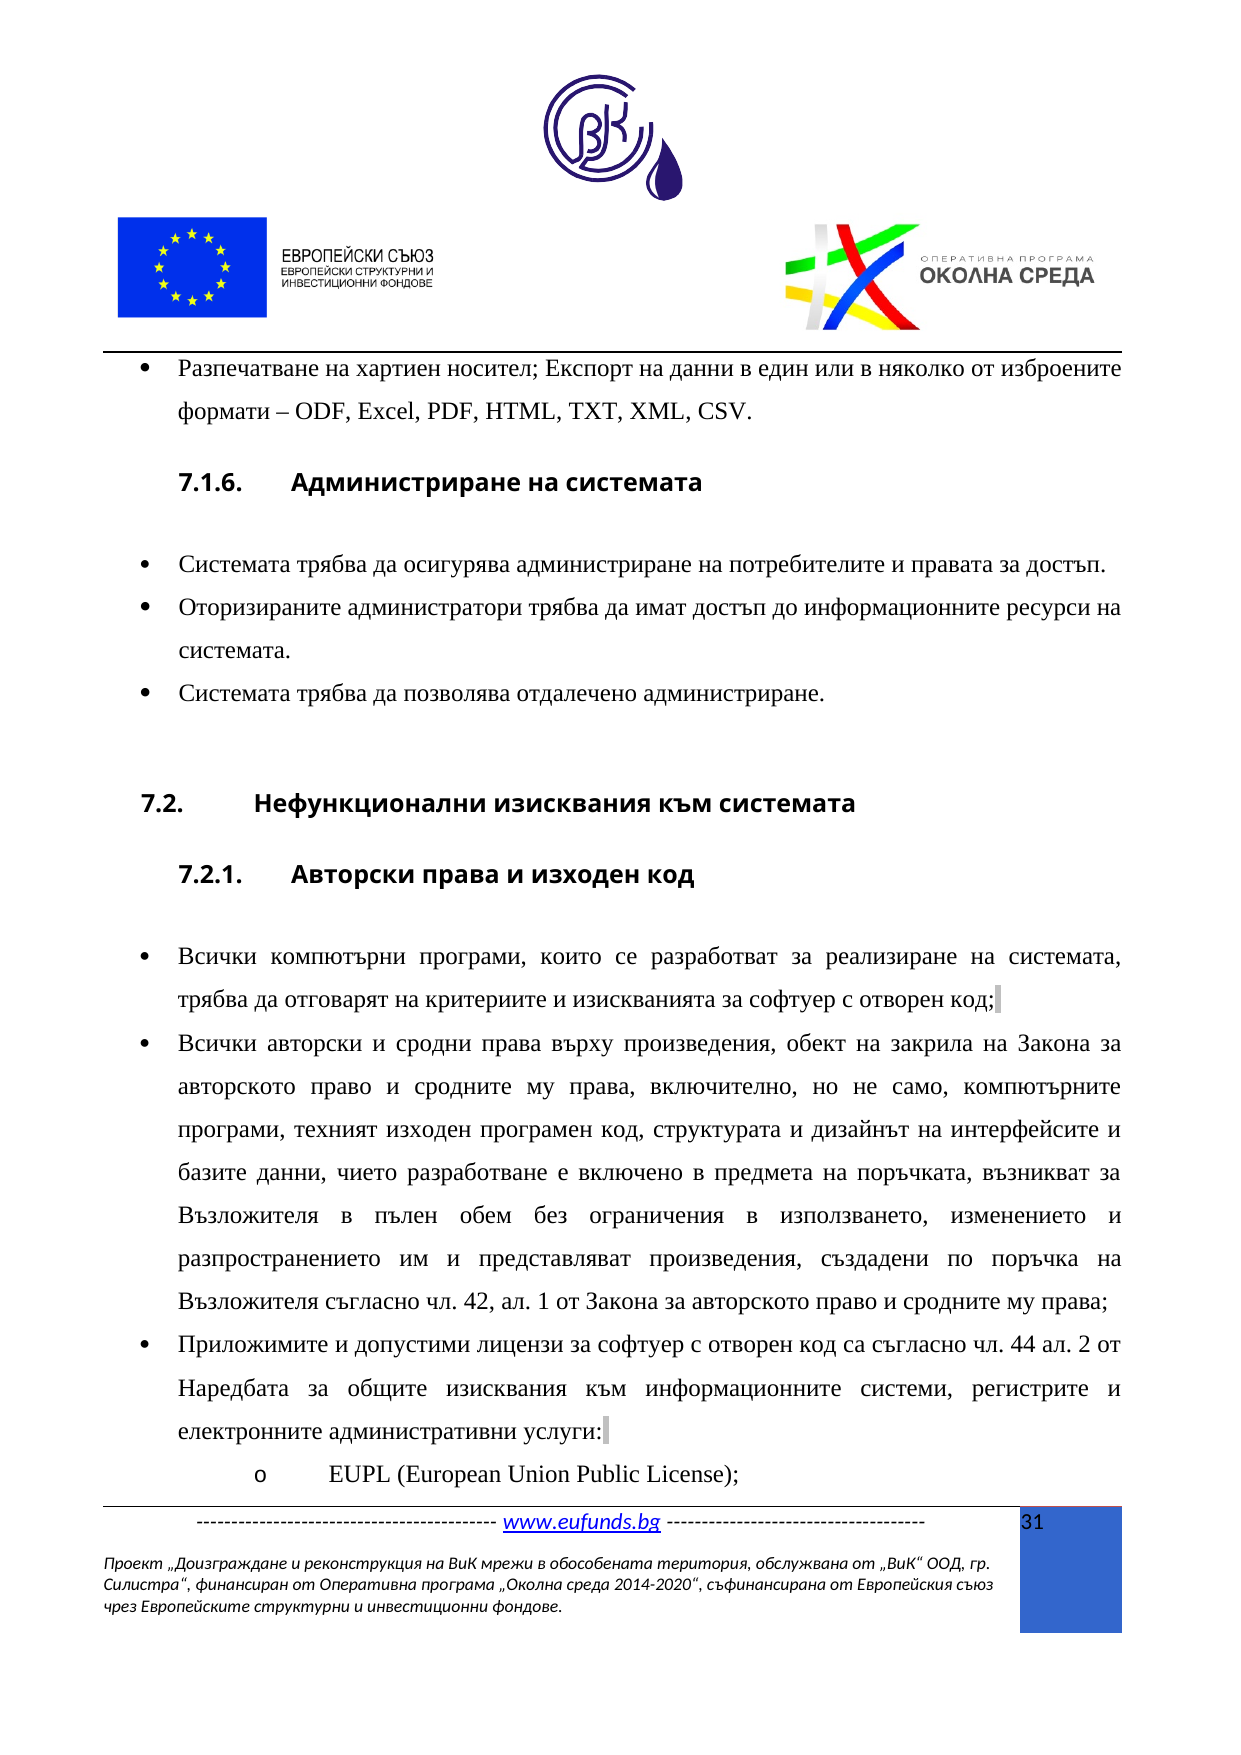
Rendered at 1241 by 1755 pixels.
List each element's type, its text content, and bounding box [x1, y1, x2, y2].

list Системата трябва да осигурява администриране на потребителите и правата за достъп. [141, 549, 1122, 578]
list Разпечатване на хартиен носител; Експорт на данни в един или в няколко от изброените формати – ODF, Excel, PDF, HTML, TXT, XML, CSV. [141, 353, 1122, 425]
list EUPL (European Union Public License); [253, 1459, 1122, 1489]
list Оторизираните администратори трябва да имат достъп до информационните ресурси на системата. [141, 592, 1122, 664]
subtitle Администриране на системата [178, 464, 1122, 498]
list Всички компютърни програми, които се разработват за реализиране на системата, трябва да отговарят на критериите и изискванията за софтуер с отворен код; [141, 941, 1122, 1013]
list Системата трябва да позволява отдалечено администриране. [141, 678, 1122, 707]
list Приложимите и допустими лицензи за софтуер с отворен код са съгласно чл. 44 ал. 2 от Наредбата за общите изисквания към информационните системи, регистрите и електронните административни услуги: [141, 1329, 1122, 1444]
subtitle Нефункционални изисквания към системата [141, 786, 1122, 820]
subtitle Авторски права и изходен код [178, 856, 1122, 891]
list Всички авторски и сродни права върху произведения, обект на закрила на Закона за авторското право и сродните му права, включително, но не само, компютърните програми, техният изходен програмен код, структурата и дизайнът на интерфейсите и базите данни, чието разработване е включено в предмета на поръчката, възникват за Възложителя в пълен обем без ограничения в използването, изменението и разпространението им и представляват произведения, създадени по поръчка на Възложителя съгласно чл. 42, ал. 1 от Закона за авторското право и сродните му права; [141, 1028, 1122, 1315]
